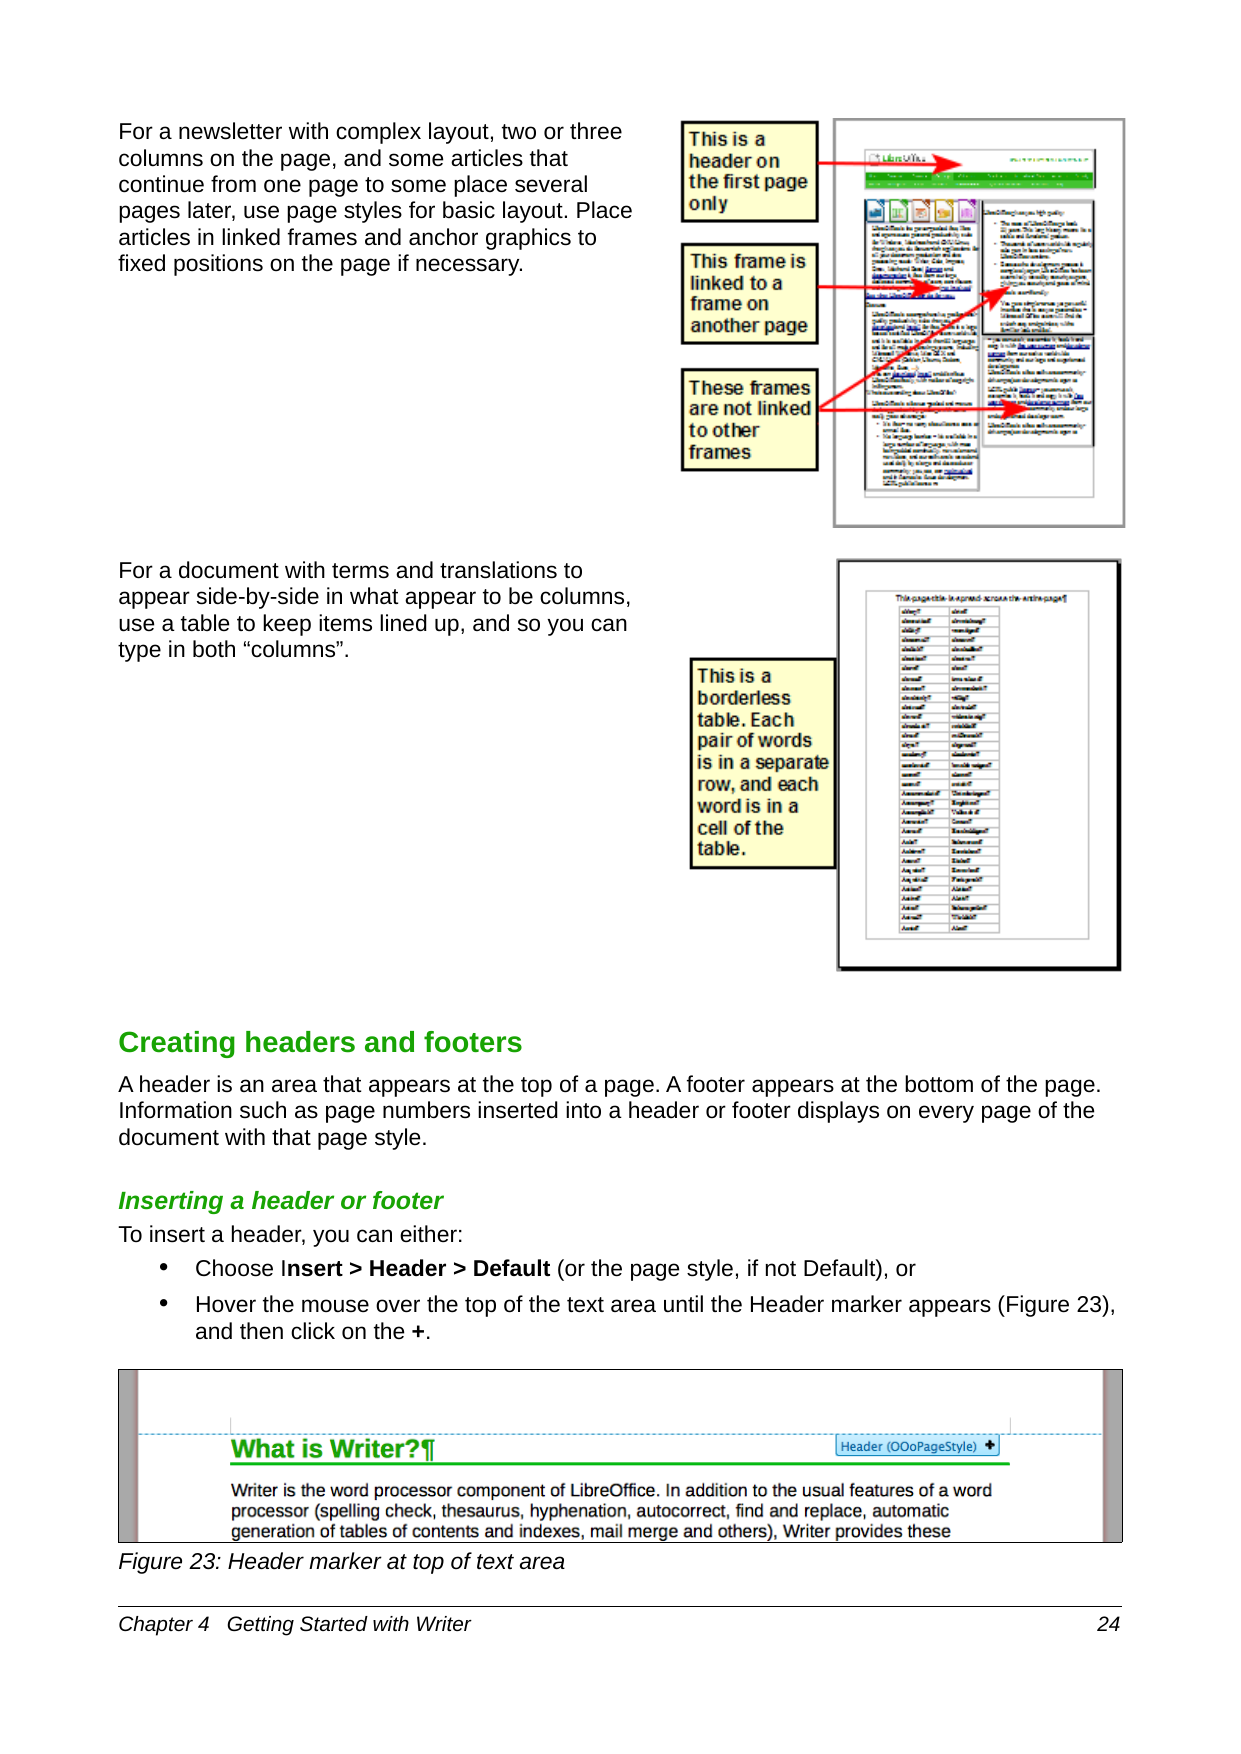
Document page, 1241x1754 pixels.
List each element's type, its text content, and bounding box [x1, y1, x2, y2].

list To insert a header, you can either: [118, 1221, 1122, 1247]
table_cell For a document with terms and translations to appear side-by-side in what appear to be columns, use a table to keep items lined up, and so you can type in both “columns”. [118, 557, 651, 1002]
subtitle Inserting a header or footer [118, 1186, 1122, 1214]
text A header is an area that appears at the top of a page. A footer appears at the bottom of the page. Information such as page numbers inserted into a header or footer displays on every page of the document with that page style. [118, 1071, 1122, 1150]
picture [119, 1370, 1122, 1542]
subtitle Creating headers and footers [118, 1025, 1122, 1059]
list Choose Insert > Header > Default (or the page style, if not Default), or [156, 1254, 1122, 1283]
picture [675, 118, 1126, 528]
table_cell [651, 557, 1126, 1002]
text Figure 23: Header marker at top of text area [118, 1548, 1122, 1574]
table_cell [651, 118, 1126, 557]
picture [687, 557, 1126, 973]
list Hover the mouse over the top of the text area until the Header marker appears (Figure 23), and then click on the +. [156, 1289, 1122, 1344]
table_cell For a newsletter with complex layout, two or three columns on the page, and some articles that continue from one page to some place several pages later, use page styles for basic layout. Place articles in linked frames and anchor graphics to fixed positions on the page if necessary. [118, 118, 651, 557]
